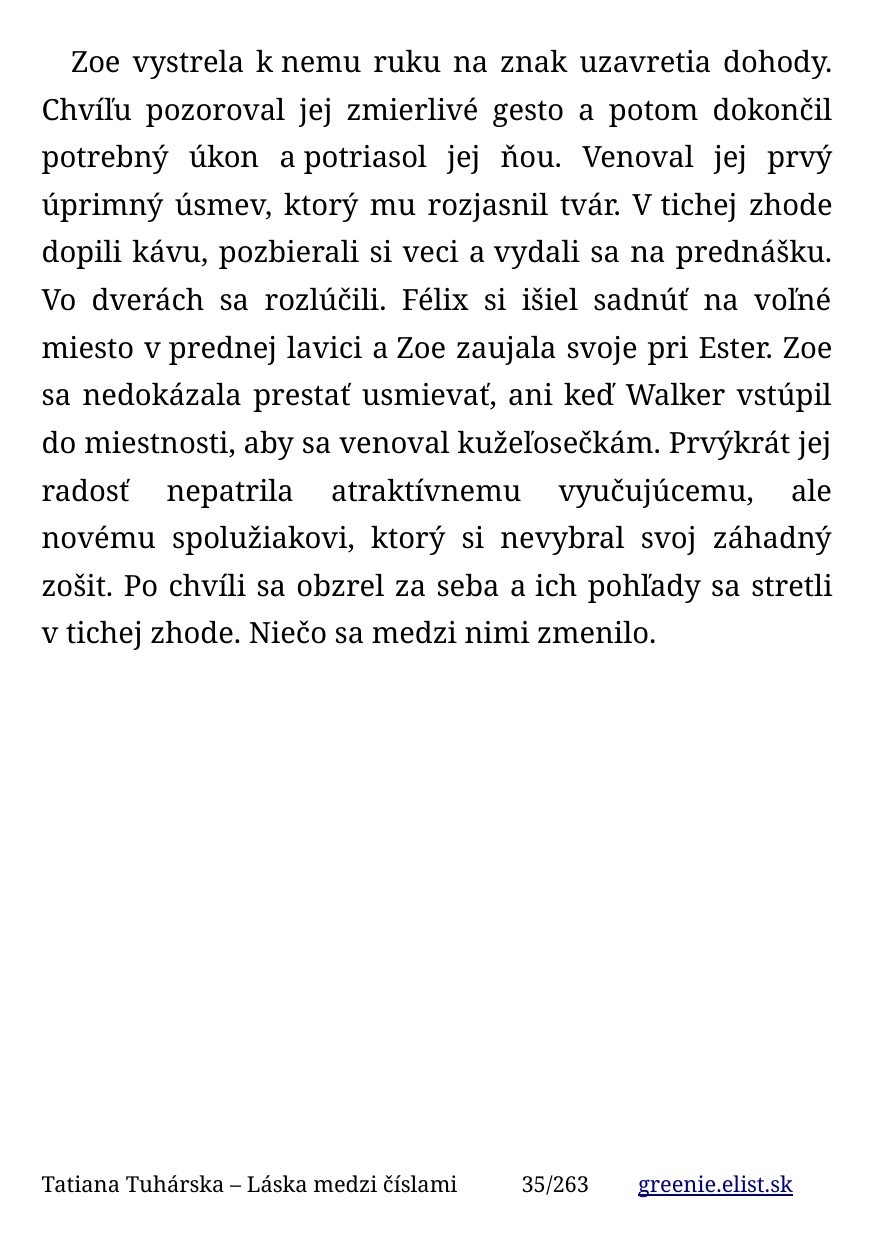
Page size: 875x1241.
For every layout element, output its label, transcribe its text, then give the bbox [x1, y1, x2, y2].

text Zoe vystrela k nemu ruku na znak uzavretia dohody. Chvíľu pozoroval jej zmierlivé gesto a potom dokončil potrebný úkon a potriasol jej ňou. Venoval jej prvý úprimný úsmev, ktorý mu rozjasnil tvár. V tichej zhode dopili kávu, pozbierali si veci a vydali sa na prednášku. Vo dverách sa rozlúčili. Félix si išiel sadnúť na voľné miesto v prednej lavici a Zoe zaujala svoje pri Ester. Zoe sa nedokázala prestať usmievať, ani keď Walker vstúpil do miestnosti, aby sa venoval kužeľosečkám. Prvýkrát jej radosť nepatrila atraktívnemu vyučujúcemu, ale novému spolužiakovi, ktorý si nevybral svoj záhadný zošit. Po chvíli sa obzrel za seba a ich pohľady sa stretli v tichej zhode. Niečo sa medzi nimi zmenilo. [41, 41, 833, 652]
